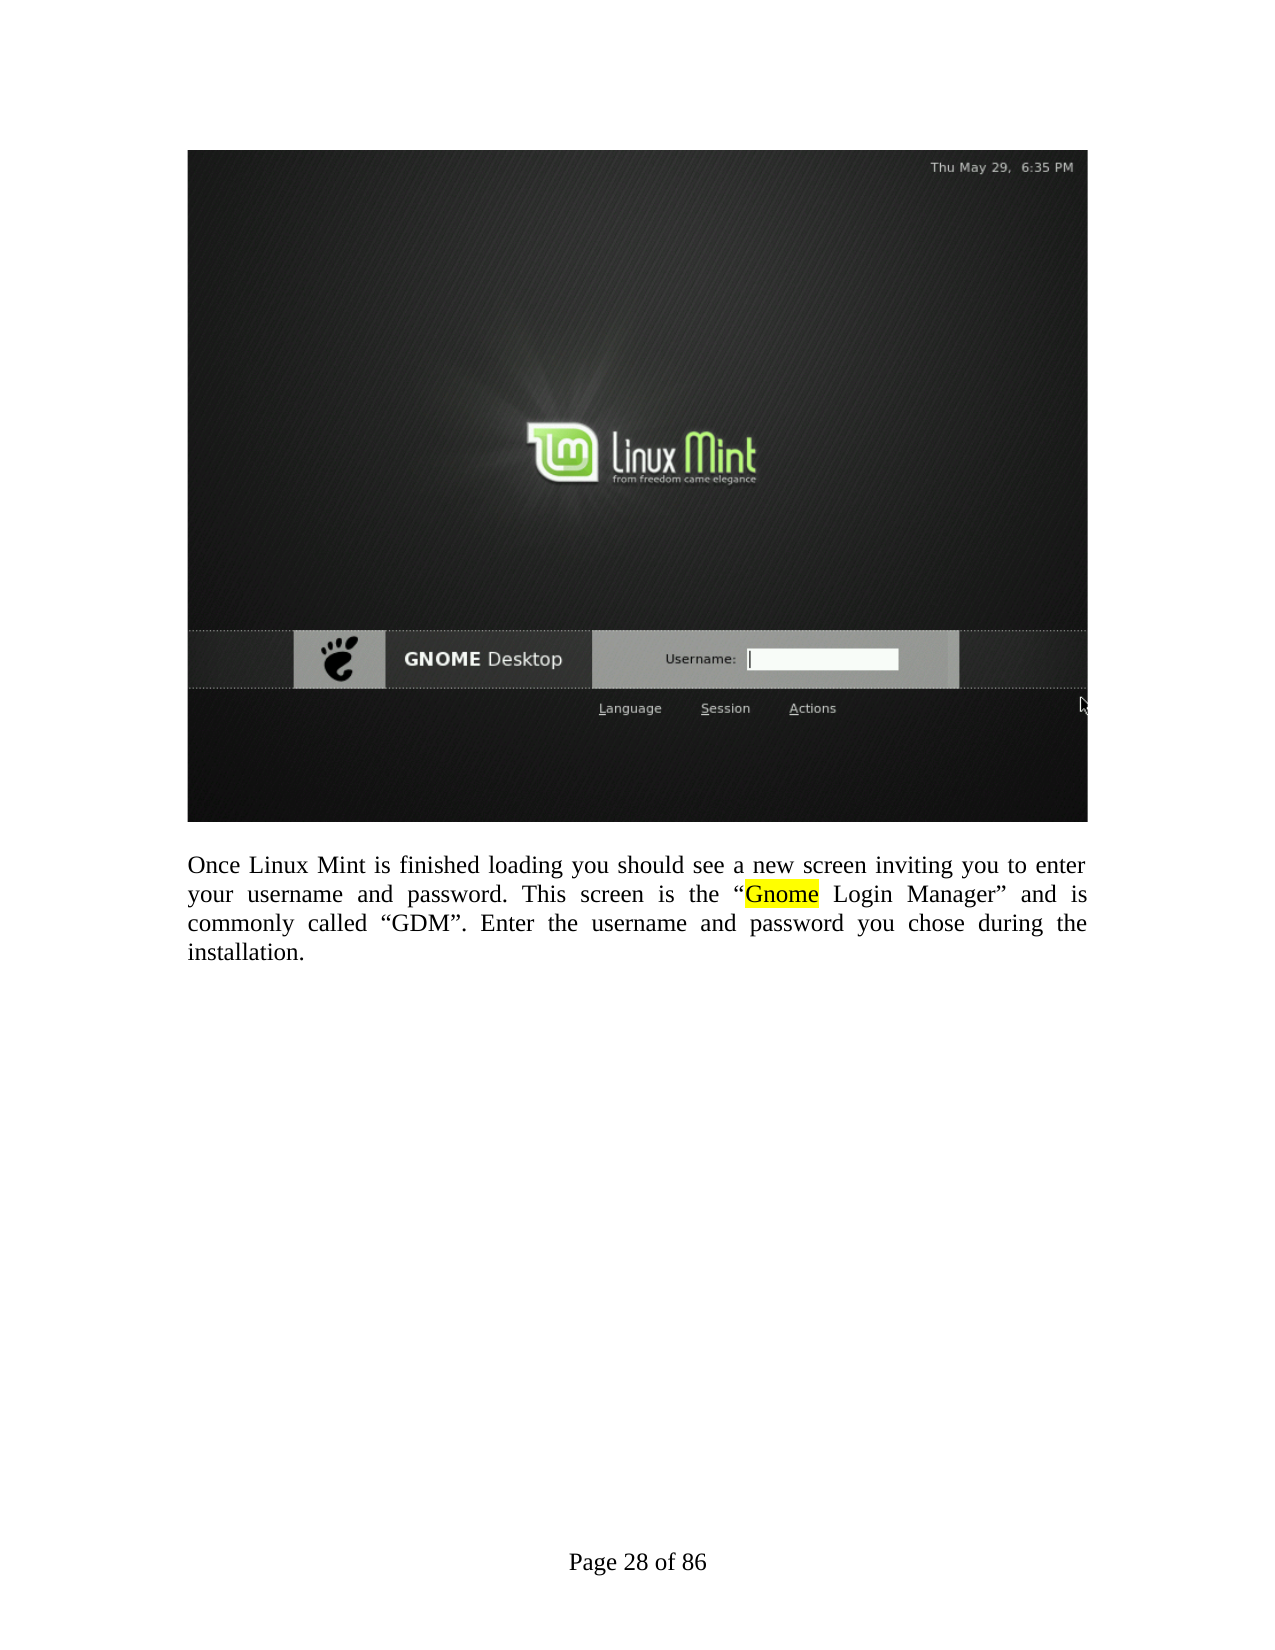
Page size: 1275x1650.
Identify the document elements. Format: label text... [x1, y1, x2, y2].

picture [187, 150, 1088, 822]
text Once Linux Mint is finished loading you should see a new screen inviting you to enter your username and password. This screen is the “Gnome Login Manager” and is commonly called “GDM”. Enter the username and password you chose during the installation. [187, 851, 1087, 966]
